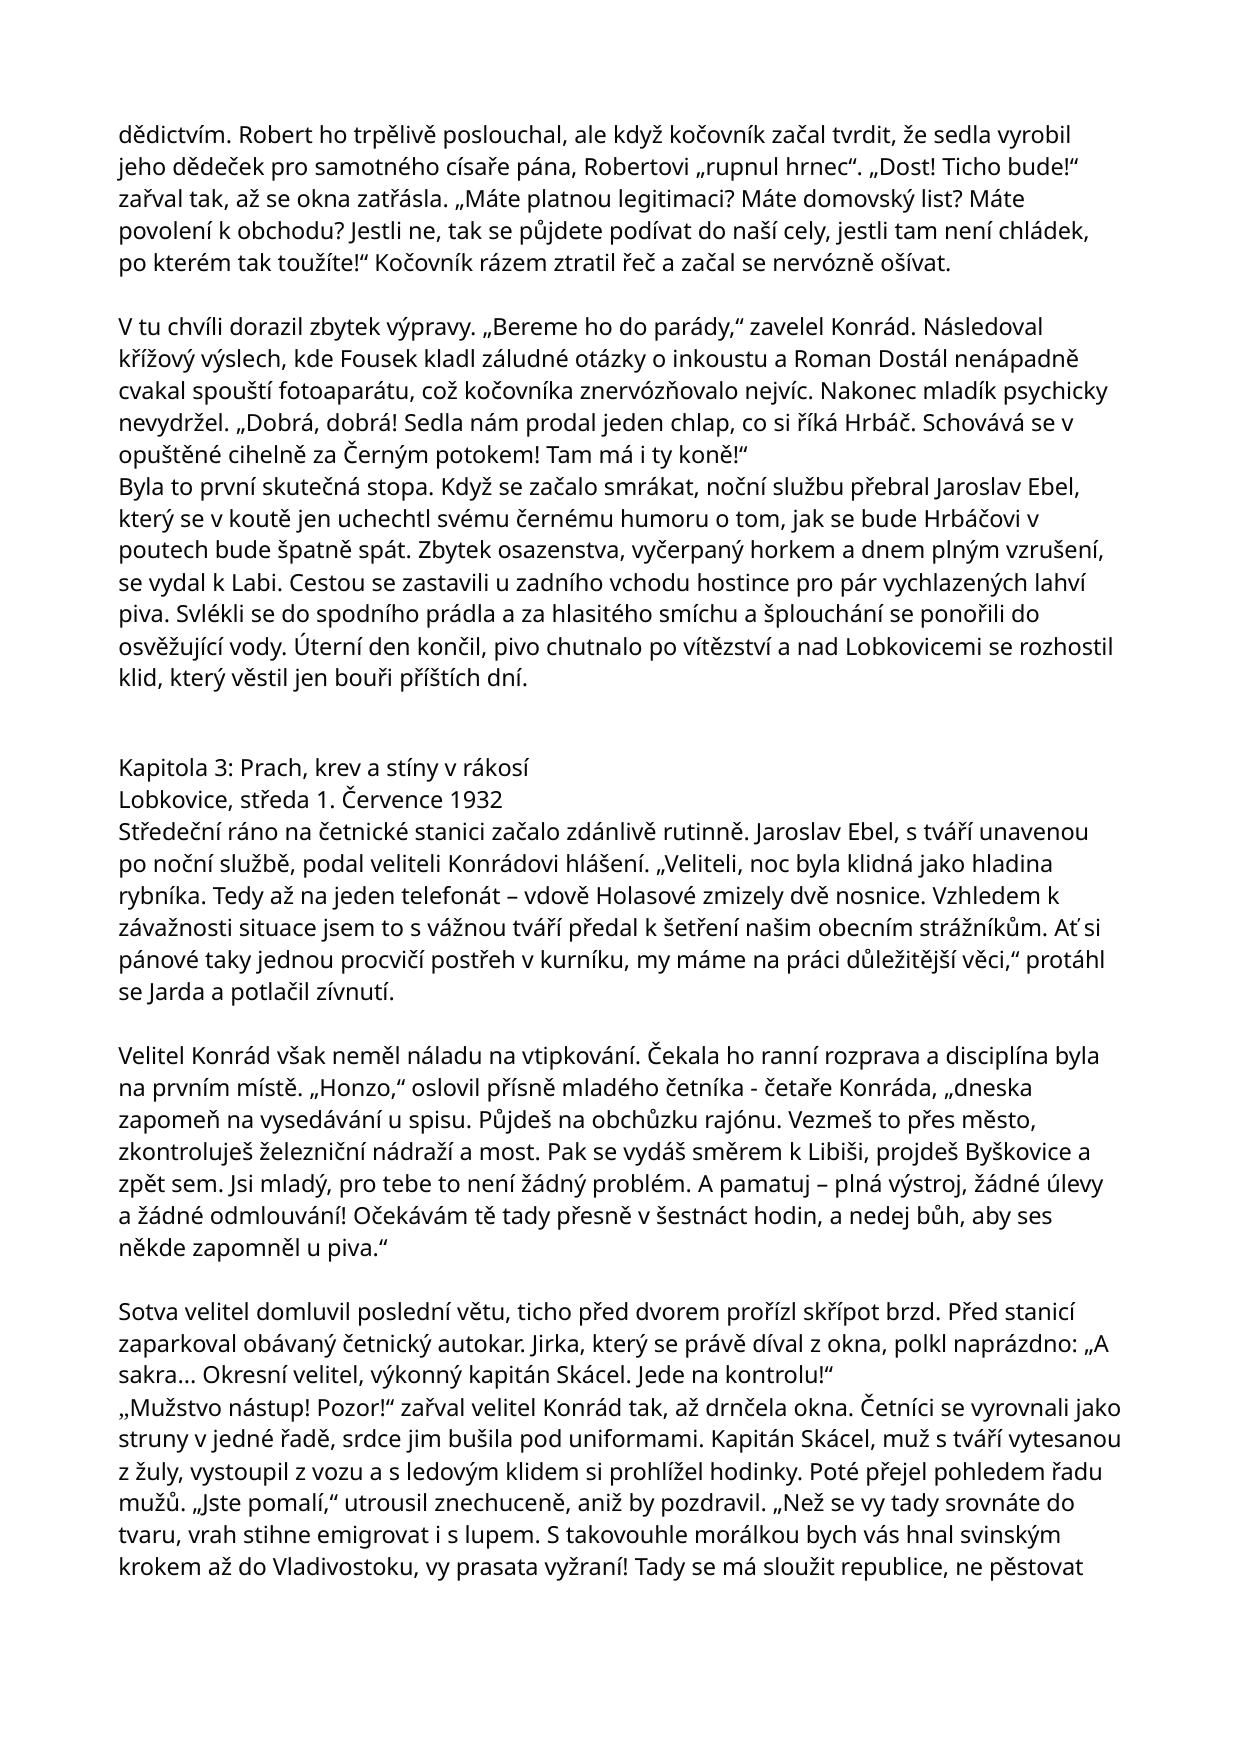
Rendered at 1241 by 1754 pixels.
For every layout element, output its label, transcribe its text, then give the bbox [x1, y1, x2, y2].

text Lobkovice, středa 1. Července 1932 [118, 783, 1122, 815]
text V tu chvíli dorazil zbytek výpravy. „Bereme ho do parády,“ zavelel Konrád. Následoval křížový výslech, kde Fousek kladl záludné otázky o inkoustu a Roman Dostál nenápadně cvakal spouští fotoaparátu, což kočovníka znervózňovalo nejvíc. Nakonec mladík psychicky nevydržel. „Dobrá, dobrá! Sedla nám prodal jeden chlap, co si říká Hrbáč. Schovává se v opuštěné cihelně za Černým potokem! Tam má i ty koně!“ [118, 310, 1122, 470]
text Středeční ráno na četnické stanici začalo zdánlivě rutinně. Jaroslav Ebel, s tváří unavenou po noční službě, podal veliteli Konrádovi hlášení. „Veliteli, noc byla klidná jako hladina rybníka. Tedy až na jeden telefonát – vdově Holasové zmizely dvě nosnice. Vzhledem k závažnosti situace jsem to s vážnou tváří předal k šetření našim obecním strážníkům. Ať si pánové taky jednou procvičí postřeh v kurníku, my máme na práci důležitější věci,“ protáhl se Jarda a potlačil zívnutí. [118, 815, 1122, 1007]
text Sotva velitel domluvil poslední větu, ticho před dvorem prořízl skřípot brzd. Před stanicí zaparkoval obávaný četnický autokar. Jirka, který se právě díval z okna, polkl naprázdno: „A sakra... Okresní velitel, výkonný kapitán Skácel. Jede na kontrolu!“ [118, 1295, 1122, 1391]
text Velitel Konrád však neměl náladu na vtipkování. Čekala ho ranní rozprava a disciplína byla na prvním místě. „Honzo,“ oslovil přísně mladého četníka - četaře Konráda, „dneska zapomeň na vysedávání u spisu. Půjdeš na obchůzku rajónu. Vezmeš to přes město, zkontroluješ železniční nádraží a most. Pak se vydáš směrem k Libiši, projdeš Byškovice a zpět sem. Jsi mladý, pro tebe to není žádný problém. A pamatuj – plná výstroj, žádné úlevy a žádné odmlouvání! Očekávám tě tady přesně v šestnáct hodin, a nedej bůh, aby ses někde zapomněl u piva.“ [118, 1039, 1122, 1263]
text dědictvím. Robert ho trpělivě poslouchal, ale když kočovník začal tvrdit, že sedla vyrobil jeho dědeček pro samotného císaře pána, Robertovi „rupnul hrnec“. „Dost! Ticho bude!“ zařval tak, až se okna zatřásla. „Máte platnou legitimaci? Máte domovský list? Máte povolení k obchodu? Jestli ne, tak se půjdete podívat do naší cely, jestli tam není chládek, po kterém tak toužíte!“ Kočovník rázem ztratil řeč a začal se nervózně ošívat. [118, 118, 1122, 278]
text Kapitola 3: Prach, krev a stíny v rákosí [118, 751, 1122, 783]
text Byla to první skutečná stopa. Když se začalo smrákat, noční službu přebral Jaroslav Ebel, který se v koutě jen uchechtl svému černému humoru o tom, jak se bude Hrbáčovi v poutech bude špatně spát. Zbytek osazenstva, vyčerpaný horkem a dnem plným vzrušení, se vydal k Labi. Cestou se zastavili u zadního vchodu hostince pro pár vychlazených lahví piva. Svlékli se do spodního prádla a za hlasitého smíchu a šplouchání se ponořili do osvěžující vody. Úterní den končil, pivo chutnalo po vítězství a nad Lobkovicemi se rozhostil klid, který věstil jen bouři příštích dní. [118, 470, 1122, 694]
text „Mužstvo nástup! Pozor!“ zařval velitel Konrád tak, až drnčela okna. Četníci se vyrovnali jako struny v jedné řadě, srdce jim bušila pod uniformami. Kapitán Skácel, muž s tváří vytesanou z žuly, vystoupil z vozu a s ledovým klidem si prohlížel hodinky. Poté přejel pohledem řadu mužů. „Jste pomalí,“ utrousil znechuceně, aniž by pozdravil. „Než se vy tady srovnáte do tvaru, vrah stihne emigrovat i s lupem. S takovouhle morálkou bych vás hnal svinským krokem až do Vladivostoku, vy prasata vyžraní! Tady se má sloužit republice, ne pěstovat [118, 1391, 1122, 1583]
